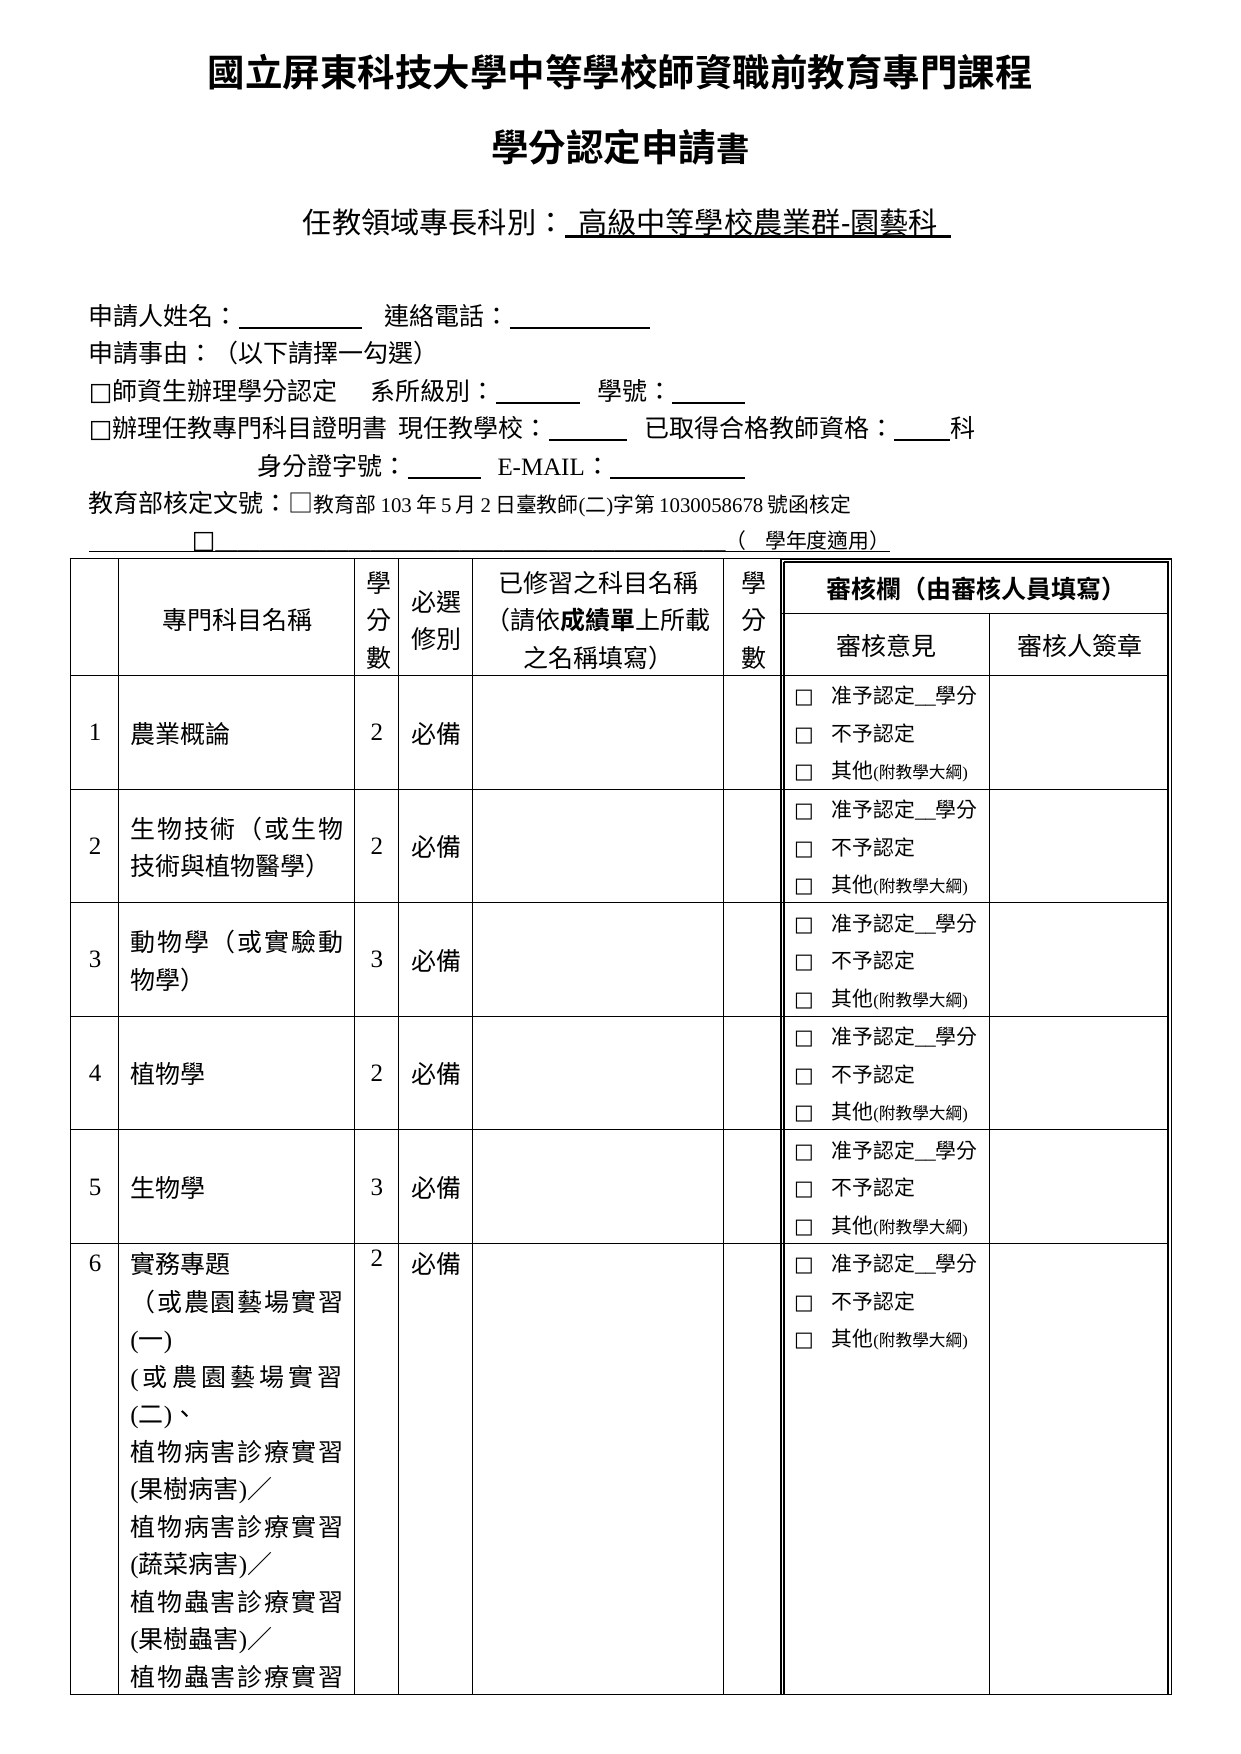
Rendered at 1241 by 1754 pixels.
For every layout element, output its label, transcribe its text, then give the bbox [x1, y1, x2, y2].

table_cell 准予認定__學分 不予認定 其他(附教學大綱) [785, 903, 989, 1016]
table_header [71, 559, 118, 675]
text 身分證字號： E-MAIL： [89, 445, 1152, 483]
table_cell 5 [71, 1130, 118, 1243]
table_cell [473, 1017, 723, 1129]
table_header 審核欄（由審核人員填寫） [785, 563, 1167, 613]
table_header 已修習之科目名稱 （請依成績單上所載之名稱填寫） [473, 559, 723, 675]
text □辦理任教專門科目證明書 現任教學校： 已取得合格教師資格： 科 [89, 408, 1152, 445]
table_cell [990, 1017, 1167, 1129]
table_cell 必備 [399, 903, 472, 1016]
table_cell [473, 903, 723, 1016]
table_cell 生物學 [119, 1130, 354, 1243]
table_cell [473, 1244, 723, 1694]
table_cell [724, 790, 780, 902]
table_cell 必備 [399, 790, 472, 902]
table_cell 3 [355, 1130, 398, 1243]
table_cell 2 [355, 676, 398, 789]
table_cell [473, 790, 723, 902]
table_cell 植物學 [119, 1017, 354, 1129]
text 任教領域專長科別： 高級中等學校農業群-園藝科 [89, 183, 1152, 258]
table_header 必選修別 [399, 559, 472, 675]
table_cell 動物學（或實驗動物學） [119, 903, 354, 1016]
table_cell 3 [71, 903, 118, 1016]
table_cell 2 [355, 1244, 398, 1694]
table_cell 1 [71, 676, 118, 789]
text 國立屏東科技大學中等學校師資職前教育專門課程 [89, 33, 1152, 108]
table_cell 審核人簽章 [990, 614, 1167, 675]
table_cell [724, 1017, 780, 1129]
table_header 學分數 [724, 559, 780, 675]
table_cell 生物技術（或生物技術與植物醫學） [119, 790, 354, 902]
table_header 學分數 [355, 559, 398, 675]
table_cell 准予認定__學分 不予認定 其他(附教學大綱) [785, 790, 989, 902]
text 申請事由：（以下請擇一勾選） [89, 333, 1052, 370]
table_cell 准予認定__學分 不予認定 其他(附教學大綱) [785, 1017, 989, 1129]
text □師資生辦理學分認定 系所級別： 學號： [89, 370, 1152, 408]
table_cell [990, 903, 1167, 1016]
table_cell 農業概論 [119, 676, 354, 789]
table_cell [990, 676, 1167, 789]
table_cell 准予認定__學分 不予認定 其他(附教學大綱) [785, 1244, 989, 1694]
text 申請人姓名： 連絡電話： [89, 295, 1052, 333]
table_header 專門科目名稱 [119, 559, 354, 675]
table_cell [473, 1130, 723, 1243]
table_cell [724, 1130, 780, 1243]
table_cell 審核意見 [785, 614, 989, 675]
text 學分認定申請書 [89, 108, 1152, 183]
table_cell [473, 676, 723, 789]
table_cell 必備 [399, 1130, 472, 1243]
table_cell 必備 [399, 1017, 472, 1129]
table_cell 3 [355, 903, 398, 1016]
table_cell 准予認定__學分 不予認定 其他(附教學大綱) [785, 676, 989, 789]
table_cell 必備 [399, 1244, 472, 1694]
table_cell 2 [355, 1017, 398, 1129]
text □______________________________________________（ 學年度適用） [89, 520, 1152, 558]
table_cell [990, 1244, 1167, 1694]
table_cell 必備 [399, 676, 472, 789]
table_cell 4 [71, 1017, 118, 1129]
table_cell [724, 903, 780, 1016]
table_cell [724, 676, 780, 789]
table_cell [990, 790, 1167, 902]
table_cell 准予認定__學分 不予認定 其他(附教學大綱) [785, 1130, 989, 1243]
table_cell 2 [355, 790, 398, 902]
table_cell 實務專題 （或農園藝場實習(一) (或農園藝場實習(二)、 植物病害診療實習(果樹病害)／ 植物病害診療實習(蔬菜病害)／ 植物蟲害診療實習(果樹蟲害)／ 植物蟲害診療實習 [119, 1244, 354, 1694]
table_cell [990, 1130, 1167, 1243]
text 教育部核定文號：□教育部103年5月2日臺教師(二)字第1030058678號函核定 [89, 483, 1152, 520]
table_cell 6 [71, 1244, 118, 1694]
table_cell 2 [71, 790, 118, 902]
table_cell [724, 1244, 780, 1694]
